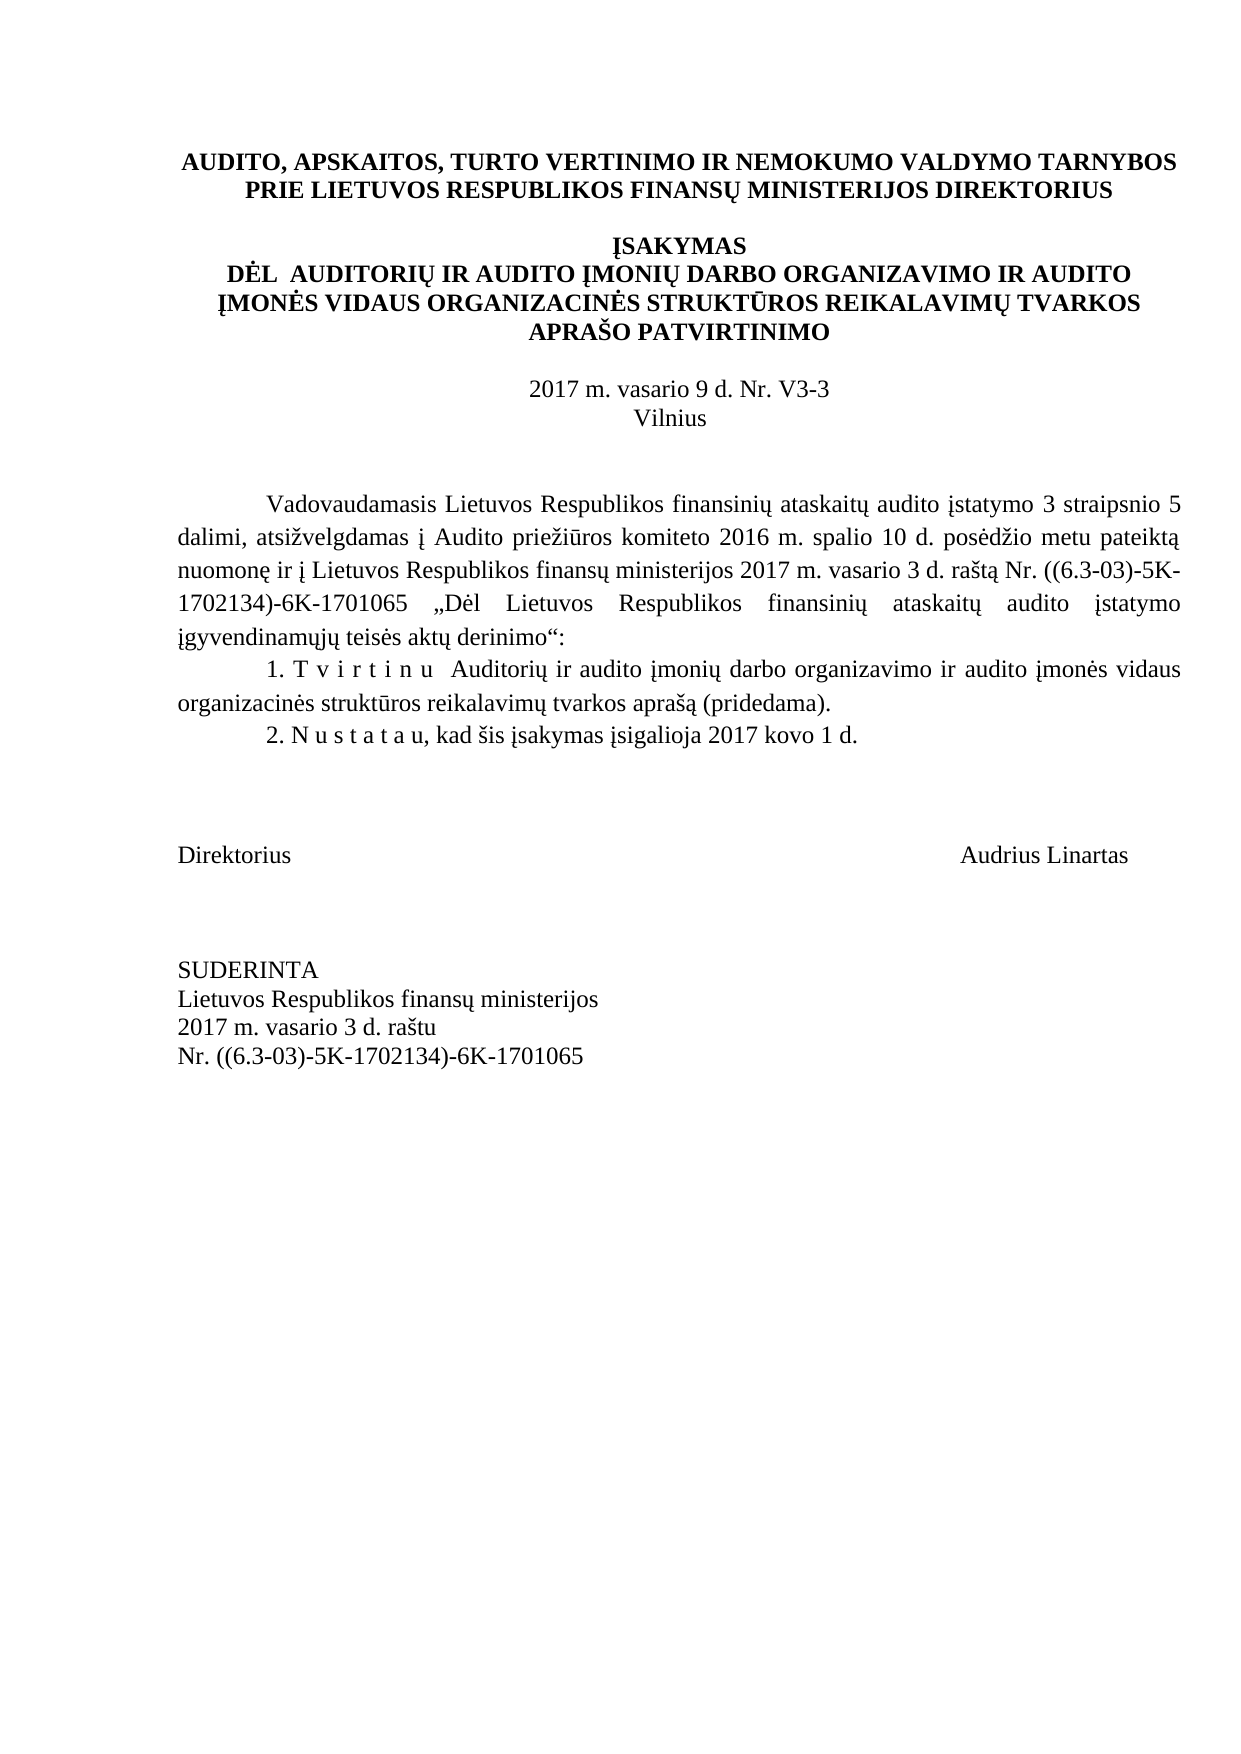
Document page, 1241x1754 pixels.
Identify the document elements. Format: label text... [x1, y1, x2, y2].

text ĮSAKYMAS [177, 231, 1181, 259]
text DĖL Auditorių ir audito įmonių darbo organizavimo ir audito įmonės vidaus organizacinės struktūros reikalavimų tvarkos aprašo PATVIRTINIMO [177, 259, 1181, 346]
text 2017 m. vasario 3 d. raštu [177, 1012, 1181, 1041]
text Vilnius [177, 403, 1181, 432]
subtitle Direktorius Audrius Linartas [177, 840, 1181, 869]
text Vadovaudamasis Lietuvos Respublikos finansinių ataskaitų audito įstatymo 3 straipsnio 5 dalimi, atsižvelgdamas į Audito priežiūros komiteto 2016 m. spalio 10 d. posėdžio metu pateiktą nuomonę ir į Lietuvos Respublikos finansų ministerijos 2017 m. vasario 3 d. raštą Nr. ((6.3-03)-5K-1702134)-6K-1701065 „Dėl Lietuvos Respublikos finansinių ataskaitų audito įstatymo įgyvendinamųjų teisės aktų derinimo“: [177, 489, 1181, 650]
text Nr. ((6.3-03)-5K-1702134)-6K-1701065 [177, 1041, 1181, 1070]
text 1. T v i r t i n u Auditorių ir audito įmonių darbo organizavimo ir audito įmonės vidaus organizacinės struktūros reikalavimų tvarkos aprašą (pridedama). [177, 654, 1181, 716]
text AUDITO, APSKAITOS, TURTO VERTINIMO IR NEMOKUMO VALDYMO TARNYBOS PRIE LIETUVOS RESPUBLIKOS FINANSŲ MINISTERIJOS DIREKTORIUS [177, 147, 1181, 204]
text 2. N u s t a t a u, kad šis įsakymas įsigalioja 2017 kovo 1 d. [177, 721, 1181, 749]
text SUDERINTA [177, 955, 1181, 984]
text 2017 m. vasario 9 d. Nr. V3-3 [177, 374, 1181, 403]
text Lietuvos Respublikos finansų ministerijos [177, 984, 1181, 1012]
